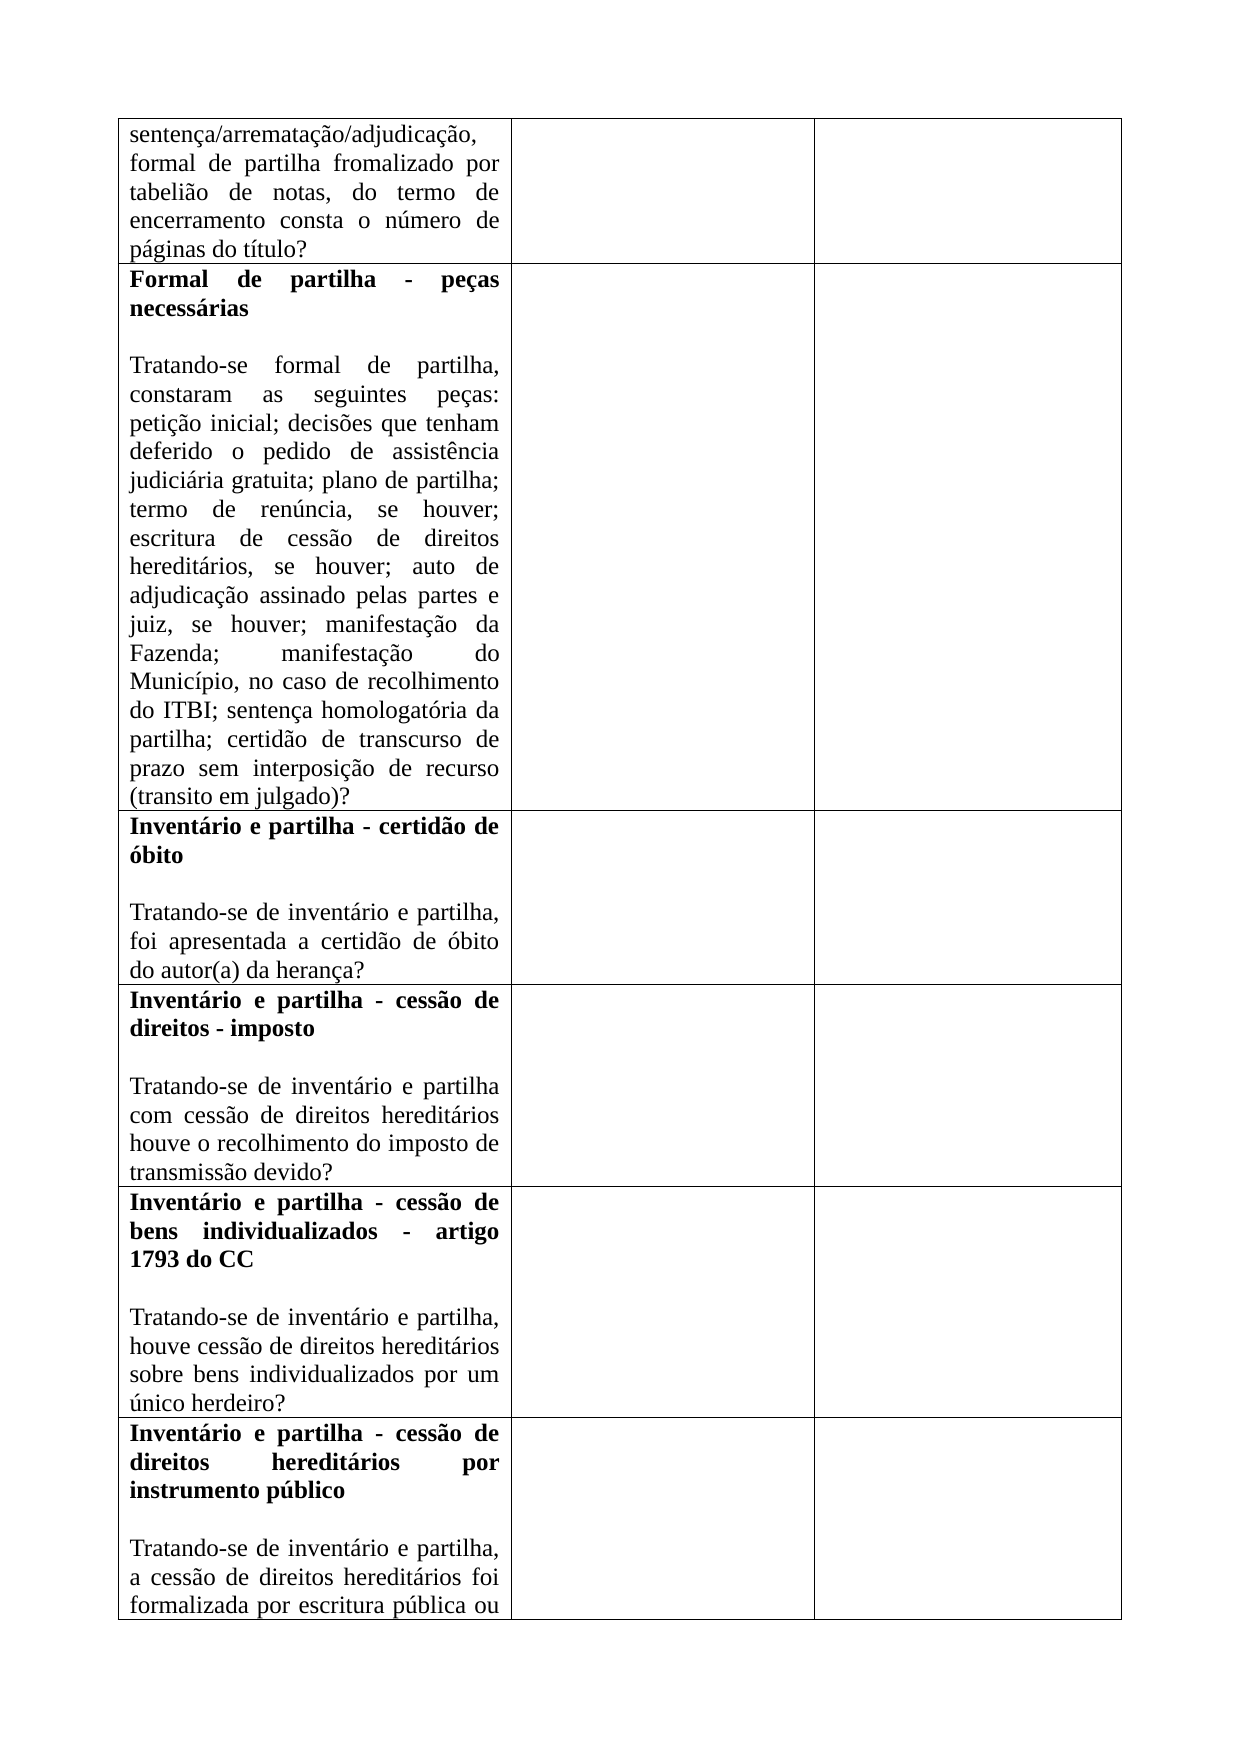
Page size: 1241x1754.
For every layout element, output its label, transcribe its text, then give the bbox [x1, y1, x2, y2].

table_cell Inventário e partilha - cessão de direitos - imposto Tratando-se de inventário e partilha com cessão de direitos hereditários houve o recolhimento do imposto de transmissão devido? [119, 985, 511, 1186]
table_cell Inventário e partilha - cessão de direitos hereditários por instrumento público Tratando-se de inventário e partilha, a cessão de direitos hereditários foi formalizada por escritura pública ou [119, 1418, 511, 1619]
table_cell sentença/arrematação/adjudicação, formal de partilha fromalizado por tabelião de notas, do termo de encerramento consta o número de páginas do título? [119, 119, 511, 263]
table_cell Formal de partilha - peças necessárias Tratando-se formal de partilha, constaram as seguintes peças: petição inicial; decisões que tenham deferido o pedido de assistência judiciária gratuita; plano de partilha; termo de renúncia, se houver; escritura de cessão de direitos hereditários, se houver; auto de adjudicação assinado pelas partes e juiz, se houver; manifestação da Fazenda; manifestação do Município, no caso de recolhimento do ITBI; sentença homologatória da partilha; certidão de transcurso de prazo sem interposição de recurso (transito em julgado)? [119, 264, 511, 810]
table_cell [512, 1187, 814, 1417]
table_cell Inventário e partilha - cessão de bens individualizados - artigo 1793 do CC Tratando-se de inventário e partilha, houve cessão de direitos hereditários sobre bens individualizados por um único herdeiro? [119, 1187, 511, 1417]
table_cell [815, 1418, 1121, 1619]
table_cell [815, 264, 1121, 810]
table_cell Inventário e partilha - certidão de óbito Tratando-se de inventário e partilha, foi apresentada a certidão de óbito do autor(a) da herança? [119, 811, 511, 984]
table_cell [512, 1418, 814, 1619]
table_cell [512, 811, 814, 984]
table_cell [815, 811, 1121, 984]
table_cell [815, 985, 1121, 1186]
table_cell [815, 119, 1121, 263]
table_cell [512, 119, 814, 263]
table_cell [815, 1187, 1121, 1417]
table_cell [512, 264, 814, 810]
table_cell [512, 985, 814, 1186]
